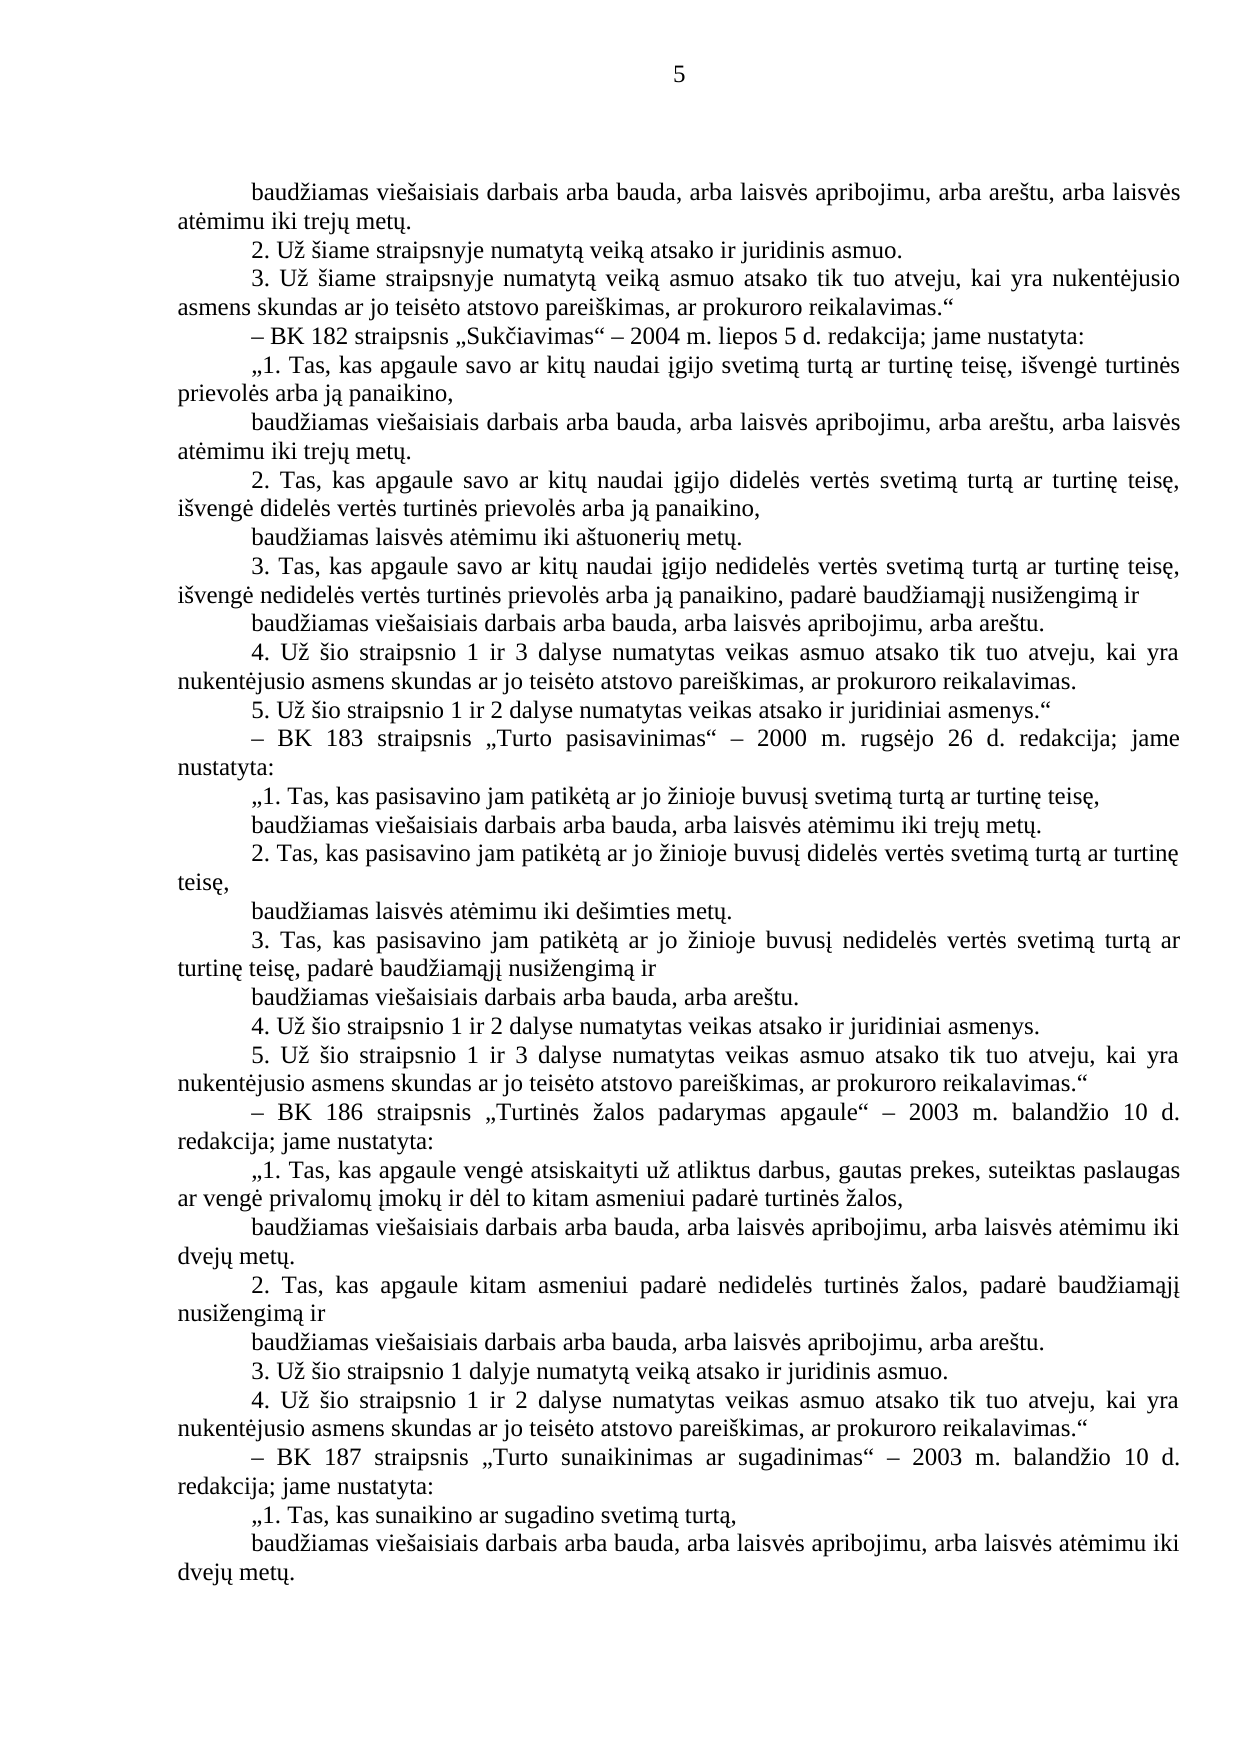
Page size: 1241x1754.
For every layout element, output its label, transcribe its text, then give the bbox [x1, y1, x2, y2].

text 3. Tas, kas apgaule savo ar kitų naudai įgijo nedidelės vertės svetimą turtą ar turtinę teisę, išvengė nedidelės vertės turtinės prievolės arba ją panaikino, padarė baudžiamąjį nusižengimą ir [177, 551, 1181, 608]
text 5. Už šio straipsnio 1 ir 3 dalyse numatytas veikas asmuo atsako tik tuo atveju, kai yra nukentėjusio asmens skundas ar jo teisėto atstovo pareiškimas, ar prokuroro reikalavimas.“ [177, 1040, 1181, 1097]
text baudžiamas viešaisiais darbais arba bauda, arba laisvės apribojimu, arba laisvės atėmimu iki dvejų metų. [177, 1212, 1181, 1270]
text baudžiamas viešaisiais darbais arba bauda, arba laisvės apribojimu, arba areštu, arba laisvės atėmimu iki trejų metų. [177, 407, 1181, 465]
text 2. Tas, kas pasisavino jam patikėtą ar jo žinioje buvusį didelės vertės svetimą turtą ar turtinę teisę, [177, 838, 1181, 896]
text 4. Už šio straipsnio 1 ir 3 dalyse numatytas veikas asmuo atsako tik tuo atveju, kai yra nukentėjusio asmens skundas ar jo teisėto atstovo pareiškimas, ar prokuroro reikalavimas. [177, 637, 1181, 695]
text baudžiamas viešaisiais darbais arba bauda, arba laisvės apribojimu, arba areštu, arba laisvės atėmimu iki trejų metų. [177, 177, 1181, 235]
text „1. Tas, kas apgaule vengė atsiskaityti už atliktus darbus, gautas prekes, suteiktas paslaugas ar vengė privalomų įmokų ir dėl to kitam asmeniui padarė turtinės žalos, [177, 1155, 1181, 1212]
text 2. Tas, kas apgaule kitam asmeniui padarė nedidelės turtinės žalos, padarė baudžiamąjį nusižengimą ir [177, 1270, 1181, 1327]
text 3. Už šiame straipsnyje numatytą veiką asmuo atsako tik tuo atveju, kai yra nukentėjusio asmens skundas ar jo teisėto atstovo pareiškimas, ar prokuroro reikalavimas.“ [177, 263, 1181, 321]
text „1. Tas, kas apgaule savo ar kitų naudai įgijo svetimą turtą ar turtinę teisę, išvengė turtinės prievolės arba ją panaikino, [177, 350, 1181, 407]
text 3. Už šio straipsnio 1 dalyje numatytą veiką atsako ir juridinis asmuo. [177, 1356, 1181, 1385]
text baudžiamas viešaisiais darbais arba bauda, arba laisvės apribojimu, arba laisvės atėmimu iki dvejų metų. [177, 1528, 1181, 1586]
text – BK 182 straipsnis „Sukčiavimas“ – 2004 m. liepos 5 d. redakcija; jame nustatyta: [177, 321, 1181, 350]
text – BK 186 straipsnis „Turtinės žalos padarymas apgaule“ – 2003 m. balandžio 10 d. redakcija; jame nustatyta: [177, 1097, 1181, 1155]
text 4. Už šio straipsnio 1 ir 2 dalyse numatytas veikas atsako ir juridiniai asmenys. [177, 1011, 1181, 1040]
text baudžiamas viešaisiais darbais arba bauda, arba areštu. [177, 982, 1181, 1011]
text „1. Tas, kas sunaikino ar sugadino svetimą turtą, [177, 1500, 1181, 1528]
text 2. Tas, kas apgaule savo ar kitų naudai įgijo didelės vertės svetimą turtą ar turtinę teisę, išvengė didelės vertės turtinės prievolės arba ją panaikino, [177, 465, 1181, 522]
text 4. Už šio straipsnio 1 ir 2 dalyse numatytas veikas asmuo atsako tik tuo atveju, kai yra nukentėjusio asmens skundas ar jo teisėto atstovo pareiškimas, ar prokuroro reikalavimas.“ [177, 1385, 1181, 1442]
text baudžiamas viešaisiais darbais arba bauda, arba laisvės atėmimu iki trejų metų. [177, 810, 1181, 838]
text 3. Tas, kas pasisavino jam patikėtą ar jo žinioje buvusį nedidelės vertės svetimą turtą ar turtinę teisę, padarė baudžiamąjį nusižengimą ir [177, 925, 1181, 982]
text baudžiamas viešaisiais darbais arba bauda, arba laisvės apribojimu, arba areštu. [177, 608, 1181, 637]
text – BK 187 straipsnis „Turto sunaikinimas ar sugadinimas“ – 2003 m. balandžio 10 d. redakcija; jame nustatyta: [177, 1442, 1181, 1500]
text baudžiamas laisvės atėmimu iki aštuonerių metų. [177, 522, 1181, 551]
text 5. Už šio straipsnio 1 ir 2 dalyse numatytas veikas atsako ir juridiniai asmenys.“ [177, 695, 1181, 723]
text 2. Už šiame straipsnyje numatytą veiką atsako ir juridinis asmuo. [177, 235, 1181, 263]
text – BK 183 straipsnis „Turto pasisavinimas“ – 2000 m. rugsėjo 26 d. redakcija; jame nustatyta: [177, 723, 1181, 781]
text baudžiamas viešaisiais darbais arba bauda, arba laisvės apribojimu, arba areštu. [177, 1327, 1181, 1356]
text baudžiamas laisvės atėmimu iki dešimties metų. [177, 896, 1181, 925]
text „1. Tas, kas pasisavino jam patikėtą ar jo žinioje buvusį svetimą turtą ar turtinę teisę, [177, 781, 1181, 810]
